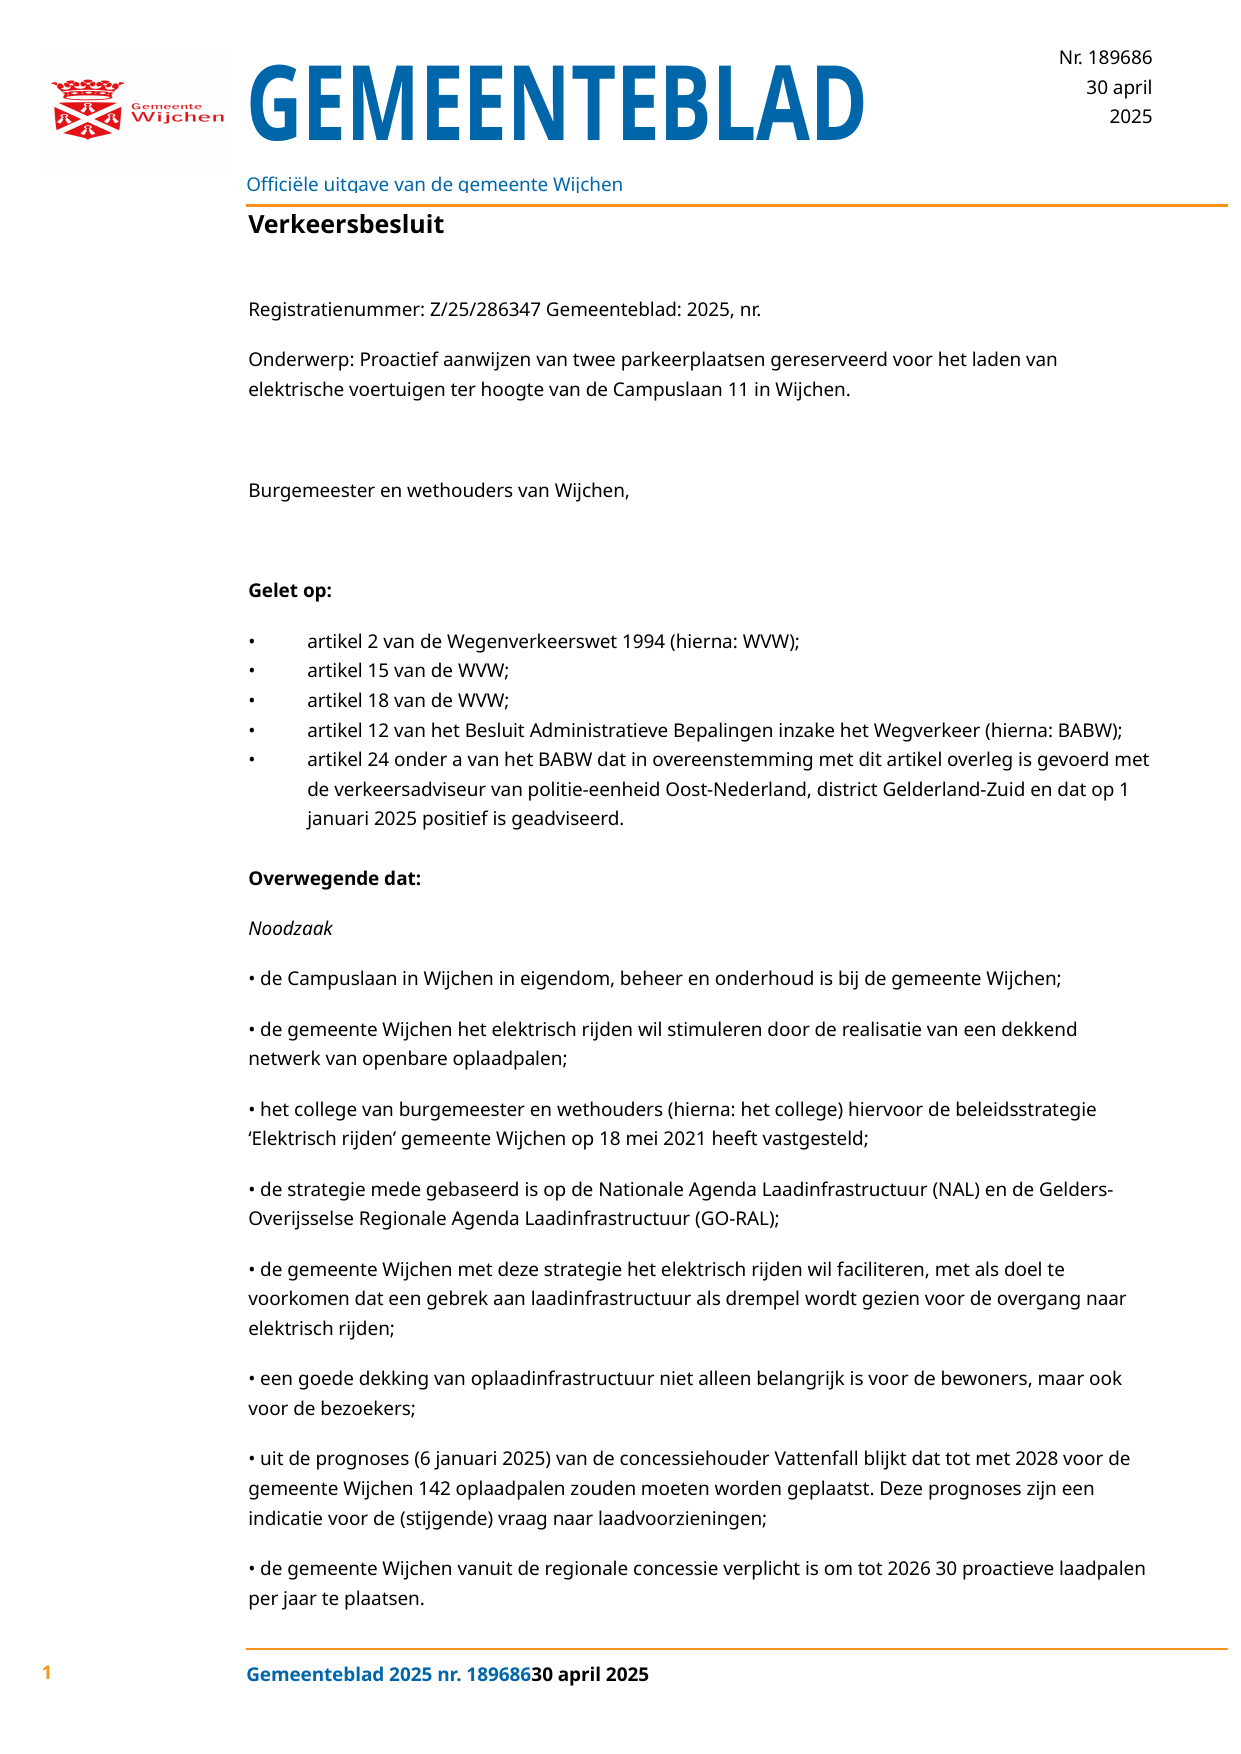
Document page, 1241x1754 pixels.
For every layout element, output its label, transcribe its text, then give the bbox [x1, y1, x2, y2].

text Noodzaak [248, 915, 1152, 941]
picture [41, 47, 231, 172]
text • het college van burgemeester en wethouders (hierna: het college) hiervoor de beleidsstrategie ‘Elektrisch rijden’ gemeente Wijchen op 18 mei 2021 heeft vastgesteld; [248, 1096, 1152, 1151]
list artikel 2 van de Wegenverkeerswet 1994 (hierna: WVW); [248, 628, 1152, 654]
list artikel 18 van de WVW; [248, 687, 1152, 713]
text Gelet op: [248, 578, 1152, 603]
text • de gemeente Wijchen met deze strategie het elektrisch rijden wil faciliteren, met als doel te voorkomen dat een gebrek aan laadinfrastructuur als drempel wordt gezien voor de overgang naar elektrisch rijden; [248, 1256, 1152, 1341]
list artikel 12 van het Besluit Administratieve Bepalingen inzake het Wegverkeer (hierna: BABW); [248, 717, 1152, 743]
text Onderwerp: Proactief aanwijzen van twee parkeerplaatsen gereserveerd voor het laden van elektrische voertuigen ter hoogte van de Campuslaan 11 in Wijchen. [248, 346, 1152, 402]
text • uit de prognoses (6 januari 2025) van de concessiehouder Vattenfall blijkt dat tot met 2028 voor de gemeente Wijchen 142 oplaadpalen zouden moeten worden geplaatst. Deze prognoses zijn een indicatie voor de (stijgende) vraag naar laadvoorzieningen; [248, 1446, 1152, 1531]
list artikel 15 van de WVW; [248, 658, 1152, 683]
text • de gemeente Wijchen het elektrisch rijden wil stimuleren door de realisatie van een dekkend netwerk van openbare oplaadpalen; [248, 1016, 1152, 1071]
text Registratienummer: Z/25/286347 Gemeenteblad: 2025, nr. [248, 296, 1152, 322]
text • een goede dekking van oplaadinfrastructuur niet alleen belangrijk is voor de bewoners, maar ook voor de bezoekers; [248, 1366, 1152, 1421]
text • de Campuslaan in Wijchen in eigendom, beheer en onderhoud is bij de gemeente Wijchen; [248, 966, 1152, 991]
list artikel 24 onder a van het BABW dat in overeenstemming met dit artikel overleg is gevoerd met de verkeersadviseur van politie-eenheid Oost-Nederland, district Gelderland-Zuid en dat op 1 januari 2025 positief is geadviseerd. [248, 746, 1152, 831]
text Overwegende dat: [248, 865, 1152, 891]
text • de strategie mede gebaseerd is op de Nationale Agenda Laadinfrastructuur (NAL) en de Gelders- Overijsselse Regionale Agenda Laadinfrastructuur (GO-RAL); [248, 1176, 1152, 1231]
text Verkeersbesluit [248, 207, 1152, 241]
text Burgemeester en wethouders van Wijchen, [248, 477, 1152, 503]
text • de gemeente Wijchen vanuit de regionale concessie verplicht is om tot 2026 30 proactieve laadpalen per jaar te plaatsen. [248, 1555, 1152, 1611]
